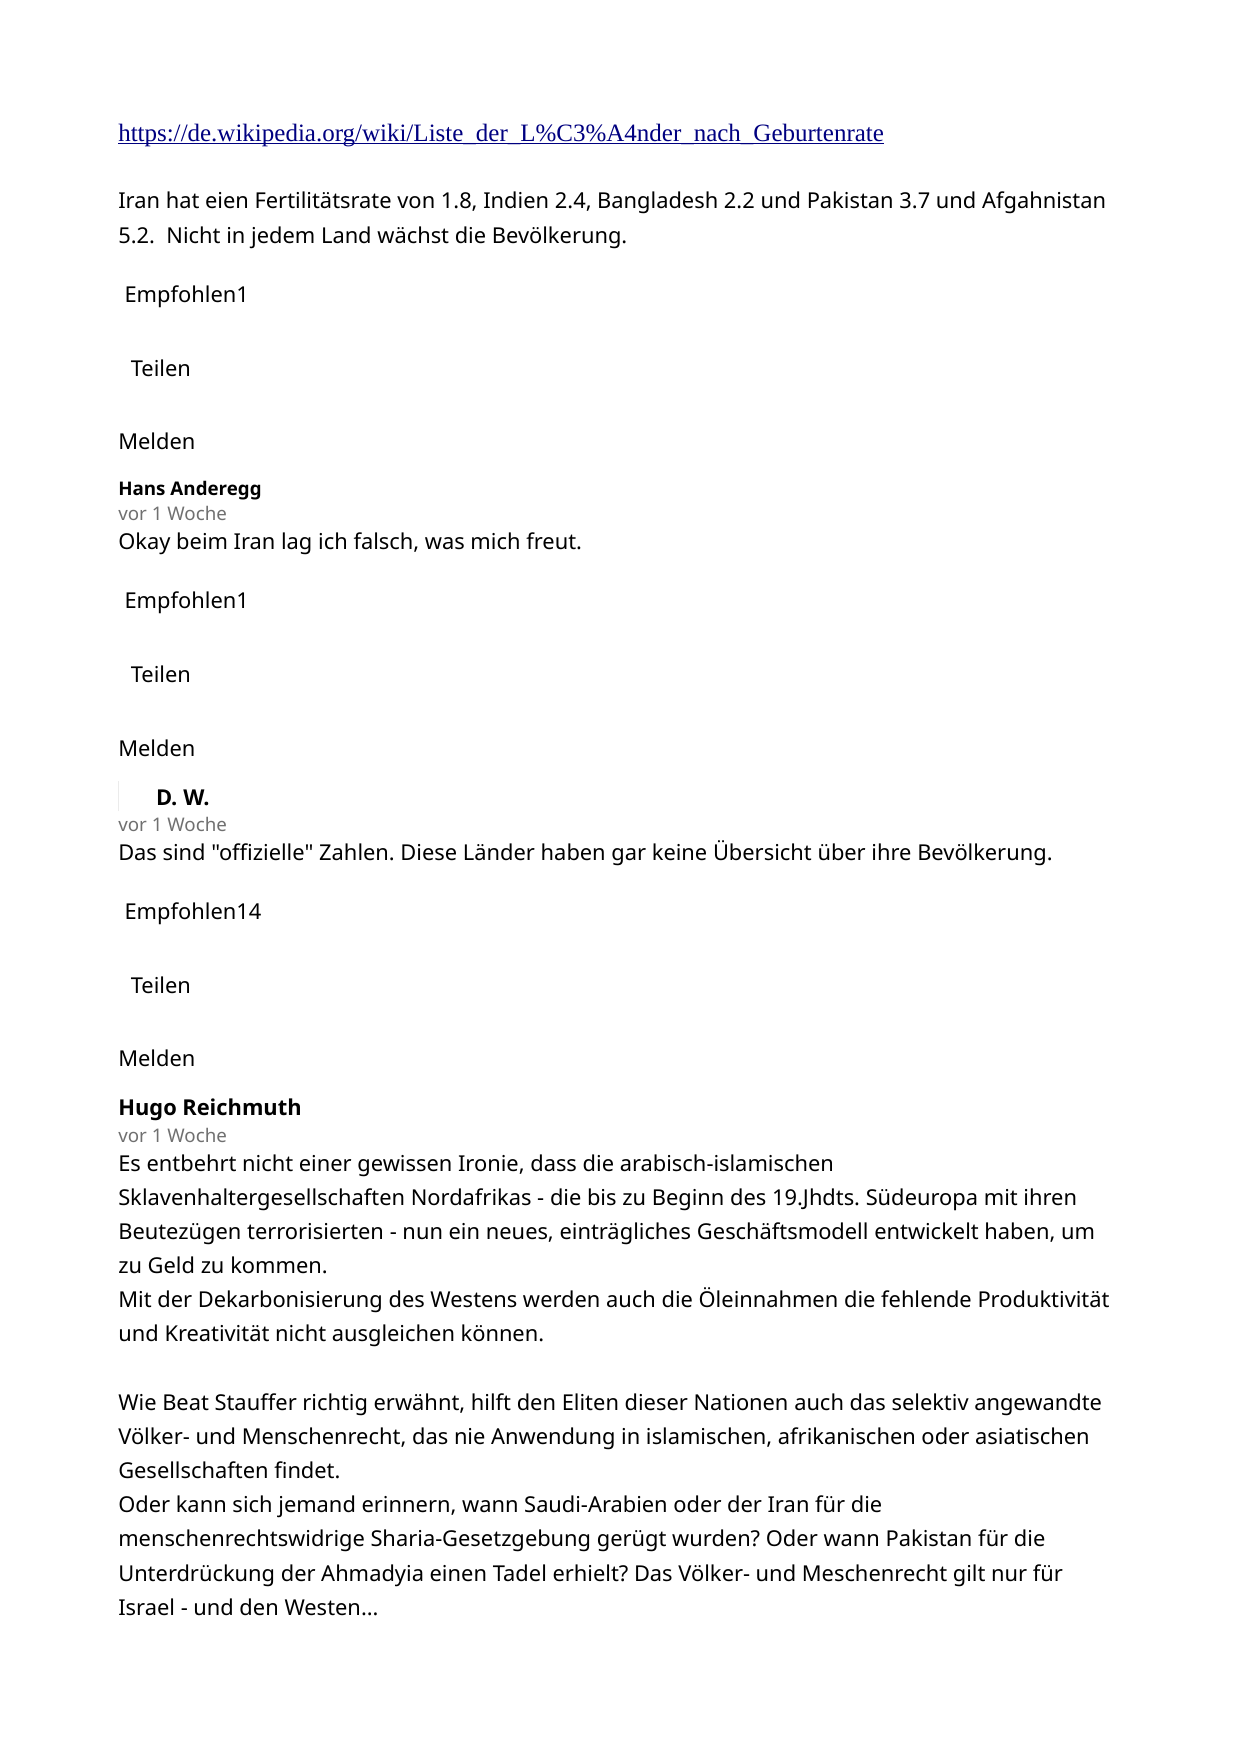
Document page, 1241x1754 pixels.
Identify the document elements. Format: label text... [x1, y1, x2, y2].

text Empfohlen1 [124, 585, 1122, 615]
text Empfohlen1 [124, 279, 1122, 308]
text D. W. [119, 781, 1109, 811]
text Empfohlen14 [124, 896, 1122, 926]
text Das sind "offizielle" Zahlen. Diese Länder haben gar keine Übersicht über ihre Bevölkerung. [118, 837, 1122, 867]
text vor 1 Woche [118, 1122, 1122, 1147]
text vor 1 Woche [118, 501, 1122, 526]
text vor 1 Woche [118, 811, 1122, 837]
text Melden [118, 426, 1122, 456]
text Teilen [131, 659, 1122, 689]
text Es entbehrt nicht einer gewissen Ironie, dass die arabisch-islamischen Sklavenhaltergesellschaften Nordafrikas - die bis zu Beginn des 19.Jhdts. Südeuropa mit ihren Beutezügen terrorisierten - nun ein neues, einträgliches Geschäftsmodell entwickelt haben, um zu Geld zu kommen. Mit der Dekarbonisierung des Westens werden auch die Öleinnahmen die fehlende Produktivität und Kreativität nicht ausgleichen können. Wie Beat Stauffer richtig erwähnt, hilft den Eliten dieser Nationen auch das selektiv angewandte Völker- und Menschenrecht, das nie Anwendung in islamischen, afrikanischen oder asiatischen Gesellschaften findet. Oder kann sich jemand erinnern, wann Saudi-Arabien oder der Iran für die menschenrechtswidrige Sharia-Gesetzgebung gerügt wurden? Oder wann Pakistan für die Unterdrückung der Ahmadyia einen Tadel erhielt? Das Völker- und Meschenrecht gilt nur für Israel - und den Westen... [118, 1147, 1122, 1621]
text https://de.wikipedia.org/wiki/Liste_der_L%C3%A4nder_nach_Geburtenrate Iran hat eien Fertilitätsrate von 1.8, Indien 2.4, Bangladesh 2.2 und Pakistan 3.7 und Afgahnistan 5.2. Nicht in jedem Land wächst die Bevölkerung. [118, 118, 1122, 249]
text Melden [118, 1043, 1122, 1073]
text Hans Anderegg [118, 475, 1109, 501]
text Okay beim Iran lag ich falsch, was mich freut. [118, 526, 1122, 556]
text Teilen [131, 352, 1122, 382]
text Hugo Reichmuth [118, 1092, 1109, 1122]
text Melden [118, 733, 1122, 762]
text Teilen [131, 970, 1122, 999]
